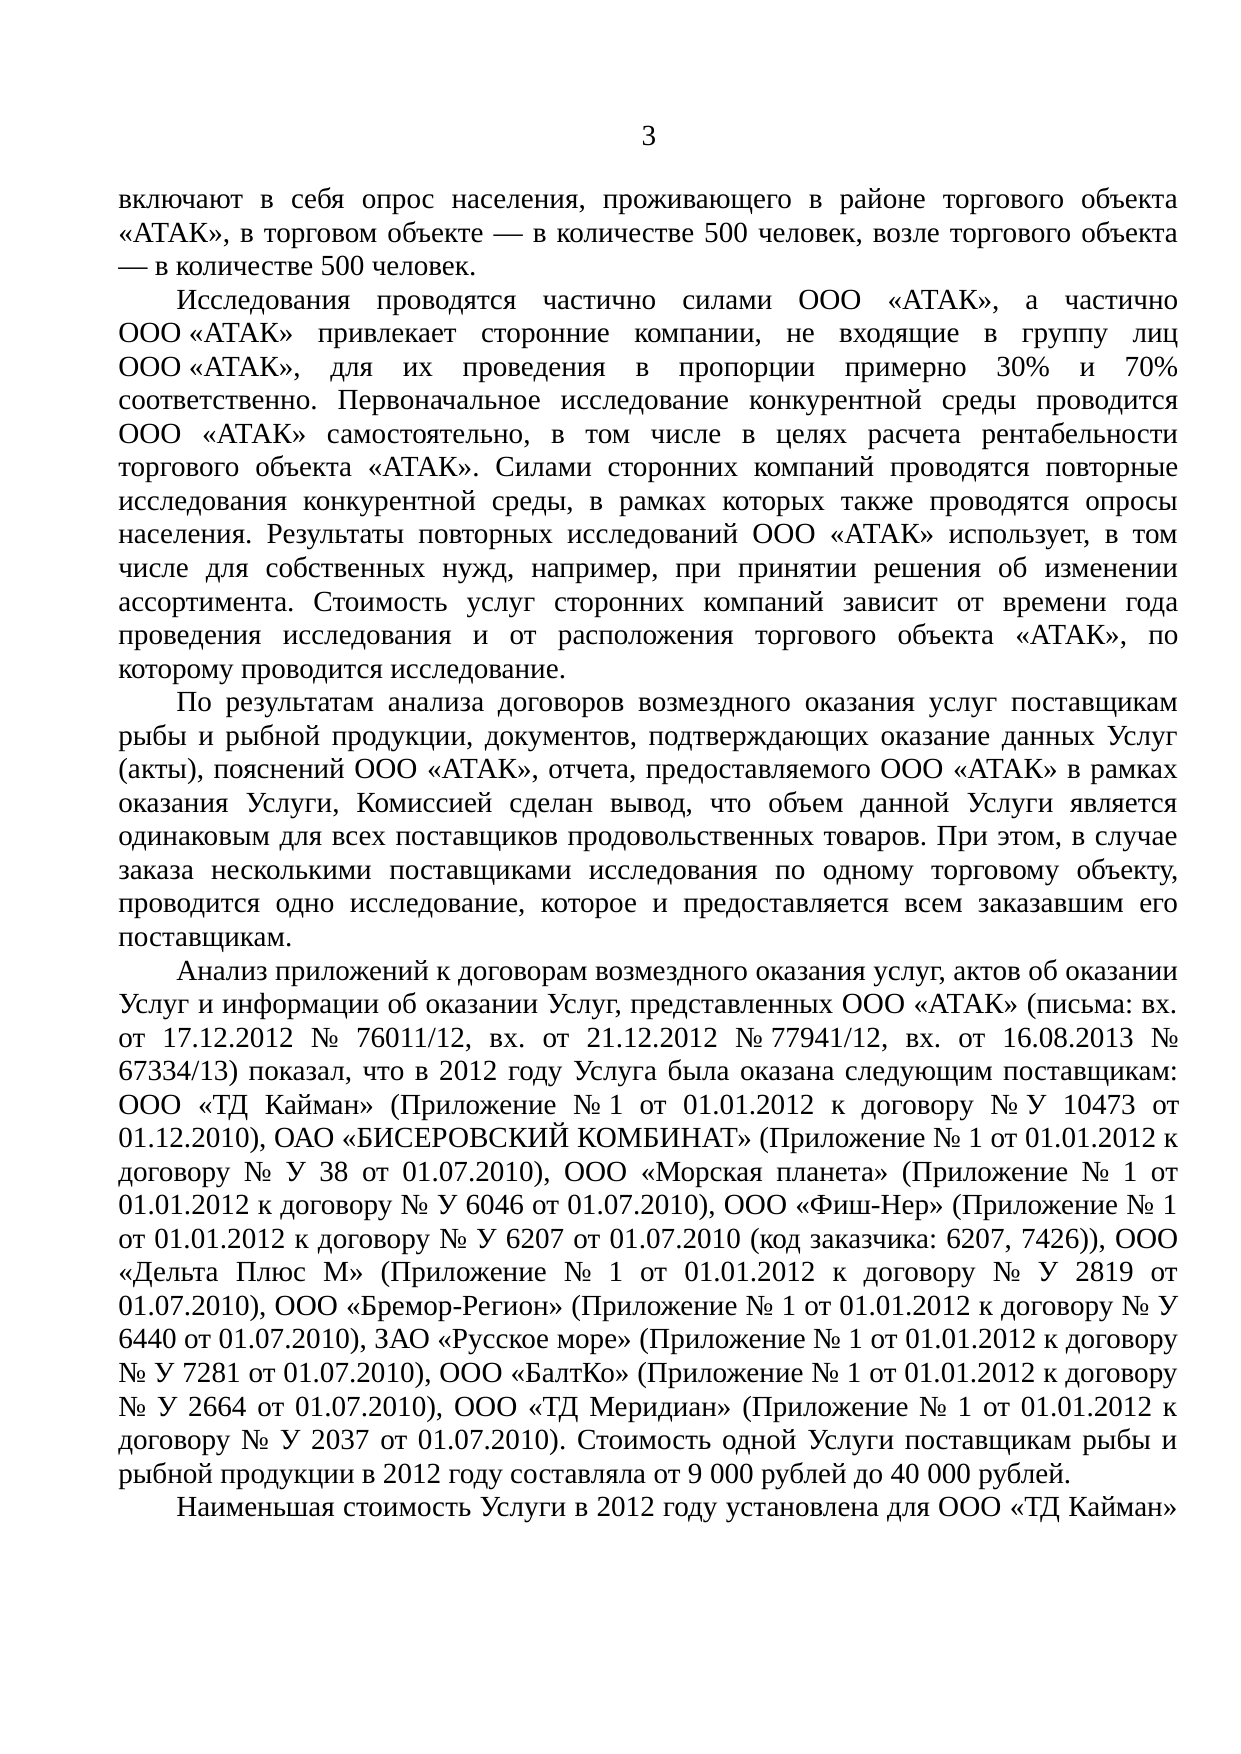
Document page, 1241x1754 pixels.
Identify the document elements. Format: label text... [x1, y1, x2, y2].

text Исследования проводятся частично силами ООО «АТАК», а частично ООО «АТАК» привлекает сторонние компании, не входящие в группу лиц ООО «АТАК», для их проведения в пропорции примерно 30% и 70% соответственно. Первоначальное исследование конкурентной среды проводится ООО «АТАК» самостоятельно, в том числе в целях расчета рентабельности торгового объекта «АТАК». Силами сторонних компаний проводятся повторные исследования конкурентной среды, в рамках которых также проводятся опросы населения. Результаты повторных исследований ООО «АТАК» использует, в том числе для собственных нужд, например, при принятии решения об изменении ассортимента. Стоимость услуг сторонних компаний зависит от времени года проведения исследования и от расположения торгового объекта «АТАК», по которому проводится исследование. [118, 282, 1179, 684]
text включают в себя опрос населения, проживающего в районе торгового объекта «АТАК», в торговом объекте — в количестве 500 человек, возле торгового объекта — в количестве 500 человек. [118, 181, 1179, 282]
text Анализ приложений к договорам возмездного оказания услуг, актов об оказании Услуг и информации об оказании Услуг, представленных ООО «АТАК» (письма: вх. от 17.12.2012 № 76011/12, вх. от 21.12.2012 № 77941/12, вх. от 16.08.2013 № 67334/13) показал, что в 2012 году Услуга была оказана следующим поставщикам: ООО «ТД Кайман» (Приложение № 1 от 01.01.2012 к договору № У 10473 от 01.12.2010), ОАО «БИСЕРОВСКИЙ КОМБИНАТ» (Приложение № 1 от 01.01.2012 к договору № У 38 от 01.07.2010), ООО «Морская планета» (Приложение № 1 от 01.01.2012 к договору № У 6046 от 01.07.2010), ООО «Фиш-Нер» (Приложение № 1 от 01.01.2012 к договору № У 6207 от 01.07.2010 (код заказчика: 6207, 7426)), ООО «Дельта Плюс М» (Приложение № 1 от 01.01.2012 к договору № У 2819 от 01.07.2010), ООО «Бремор-Регион» (Приложение № 1 от 01.01.2012 к договору № У 6440 от 01.07.2010), ЗАО «Русское море» (Приложение № 1 от 01.01.2012 к договору № У 7281 от 01.07.2010), ООО «БалтКо» (Приложение № 1 от 01.01.2012 к договору № У 2664 от 01.07.2010), ООО «ТД Меридиан» (Приложение № 1 от 01.01.2012 к договору № У 2037 от 01.07.2010). Стоимость одной Услуги поставщикам рыбы и рыбной продукции в 2012 году составляла от 9 000 рублей до 40 000 рублей. [118, 953, 1179, 1489]
text Наименьшая стоимость Услуги в 2012 году установлена для ООО «ТД Кайман» [118, 1489, 1179, 1523]
text По результатам анализа договоров возмездного оказания услуг поставщикам рыбы и рыбной продукции, документов, подтверждающих оказание данных Услуг (акты), пояснений ООО «АТАК», отчета, предоставляемого ООО «АТАК» в рамках оказания Услуги, Комиссией сделан вывод, что объем данной Услуги является одинаковым для всех поставщиков продовольственных товаров. При этом, в случае заказа несколькими поставщиками исследования по одному торговому объекту, проводится одно исследование, которое и предоставляется всем заказавшим его поставщикам. [118, 684, 1179, 953]
